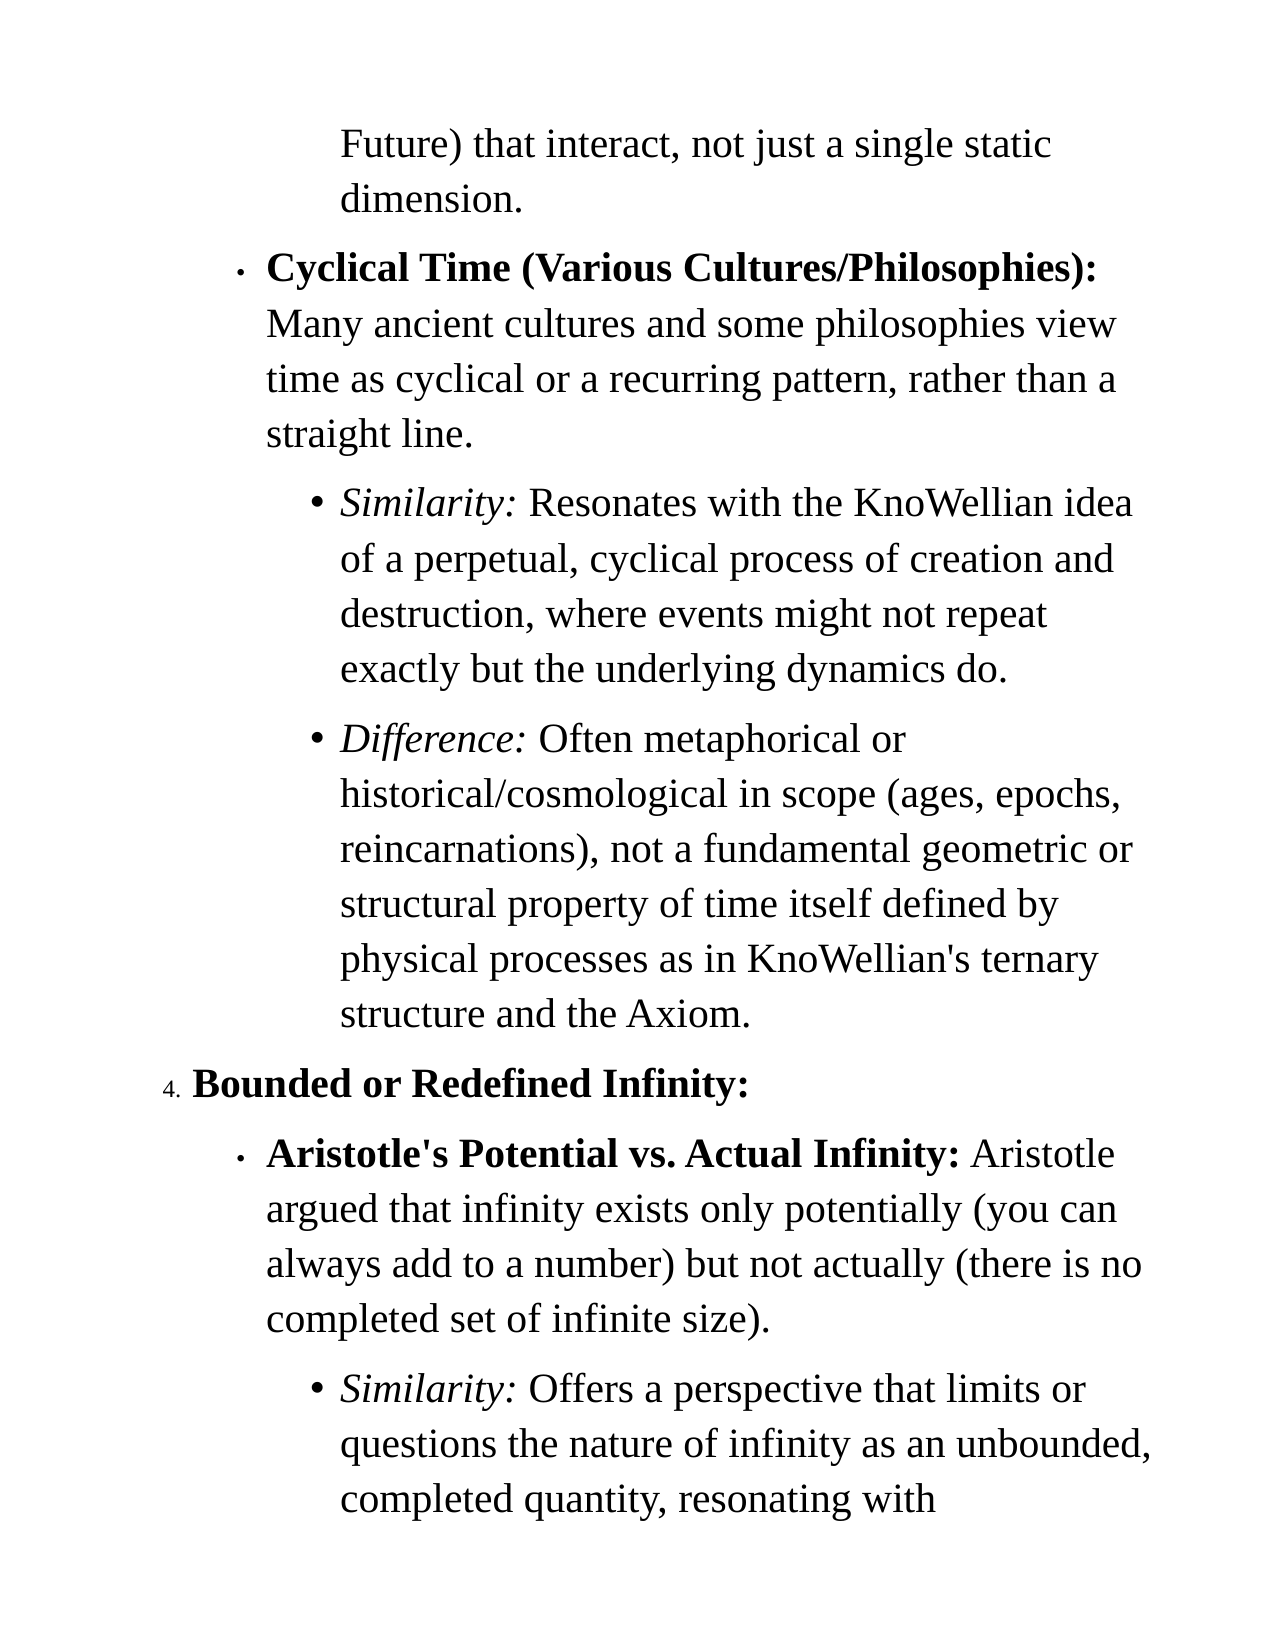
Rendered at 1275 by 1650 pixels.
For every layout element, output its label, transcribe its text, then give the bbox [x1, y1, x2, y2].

list Future) that interact, not just a single static dimension. [310, 118, 1157, 221]
list Similarity: Offers a perspective that limits or questions the nature of infinity as an unbounded, completed quantity, resonating with [310, 1363, 1157, 1521]
list Bounded or Redefined Infinity: [162, 1058, 1157, 1106]
list Similarity: Resonates with the KnoWellian idea of a perpetual, cyclical process of creation and destruction, where events might not repeat exactly but the underlying dynamics do. [310, 478, 1157, 691]
list Difference: Often metaphorical or historical/cosmological in scope (ages, epochs, reincarnations), not a fundamental geometric or structural property of time itself defined by physical processes as in KnoWellian's ternary structure and the Axiom. [310, 713, 1157, 1037]
list Aristotle's Potential vs. Actual Infinity: Aristotle argued that infinity exists only potentially (you can always add to a number) but not actually (there is no completed set of infinite size). [236, 1128, 1157, 1341]
list Cyclical Time (Various Cultures/Philosophies): Many ancient cultures and some philosophies view time as cyclical or a recurring pattern, rather than a straight line. [236, 243, 1157, 456]
